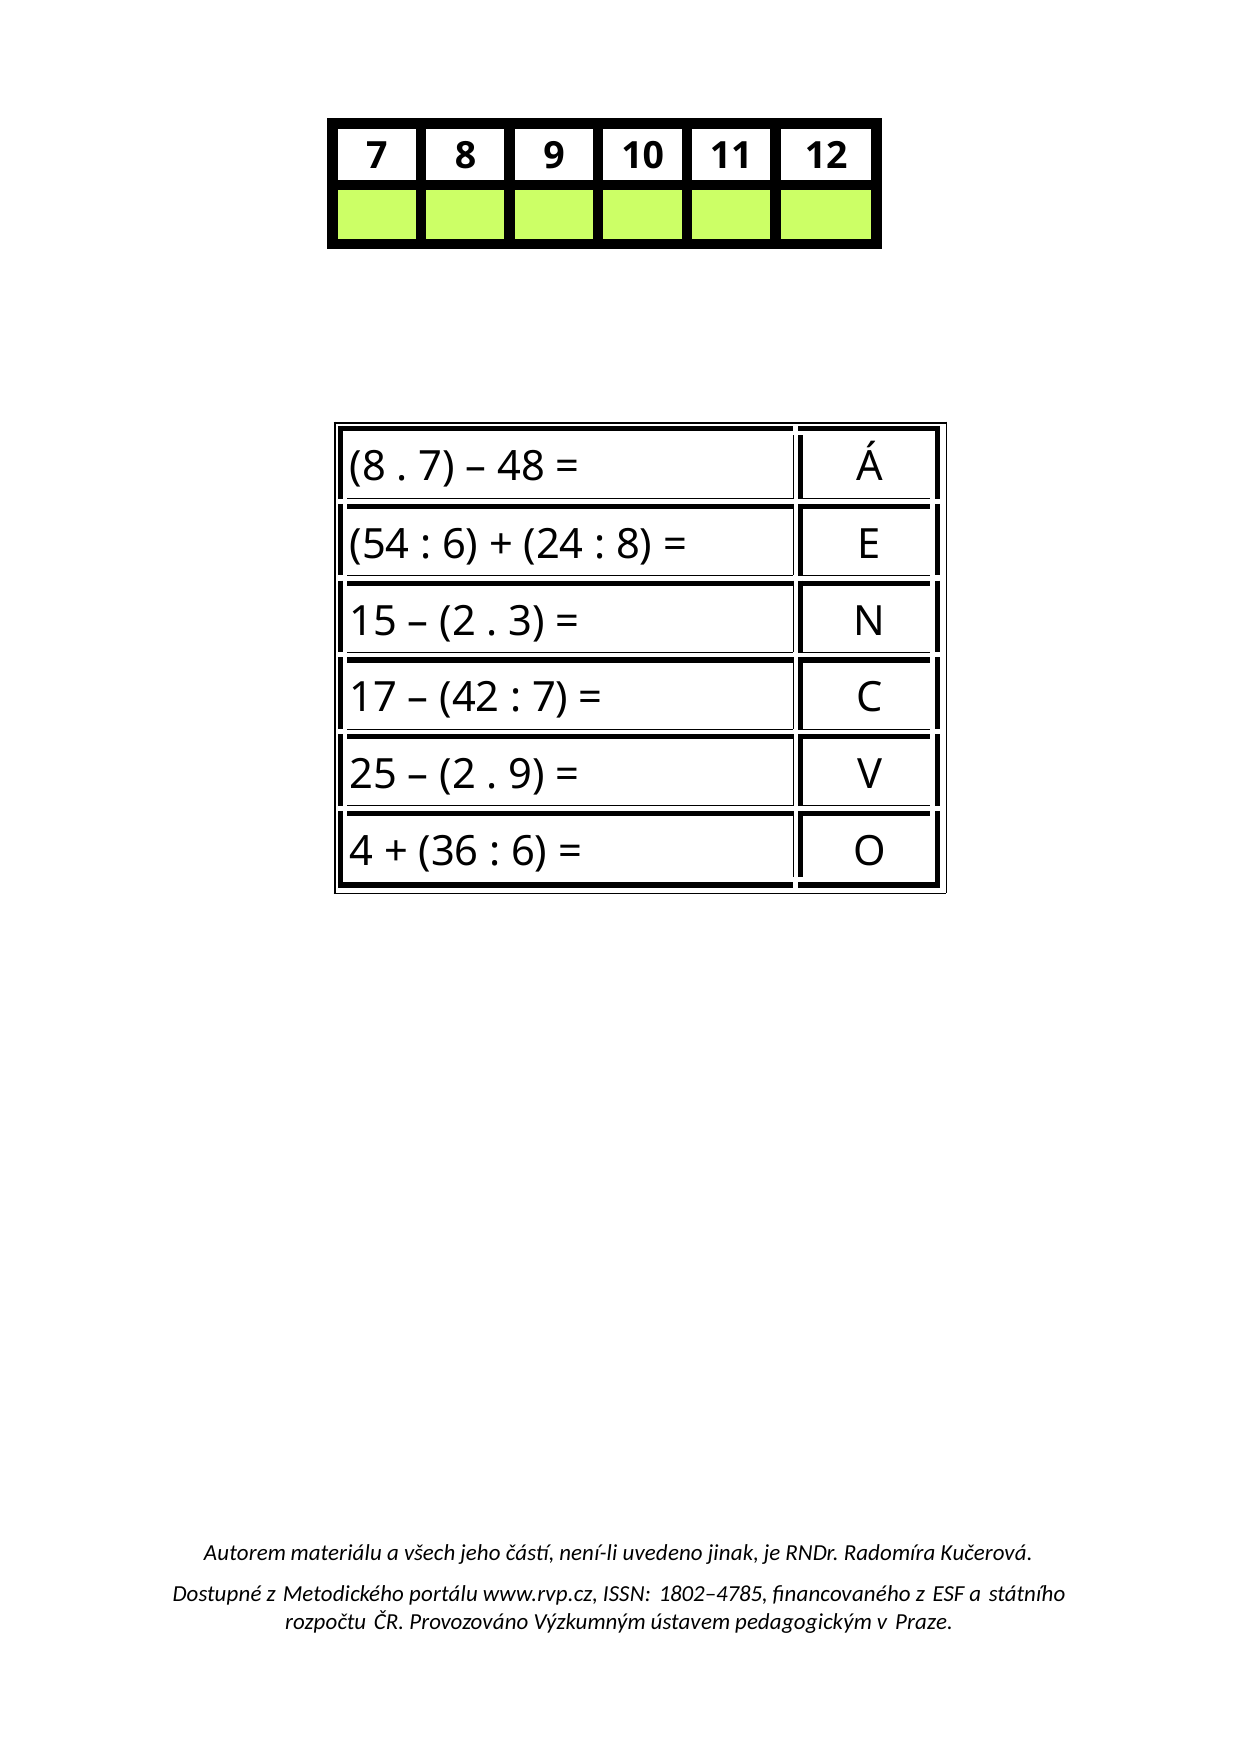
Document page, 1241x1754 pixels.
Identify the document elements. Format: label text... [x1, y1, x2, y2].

table_cell [101, 239, 359, 278]
table_header 10 [603, 129, 682, 179]
table_cell [426, 190, 504, 239]
table_cell (54 : 6) + (24 : 8) = [338, 498, 798, 575]
table_header (8 . 7) – 48 = [338, 424, 798, 498]
table_cell [101, 365, 359, 394]
table_cell [618, 365, 877, 394]
table_cell V [798, 729, 940, 805]
table_cell [618, 336, 877, 365]
table_cell E [798, 498, 940, 575]
table_cell [359, 336, 618, 365]
table_header 12 [781, 129, 871, 179]
table_header 7 [338, 129, 416, 179]
table_cell [359, 365, 618, 394]
table_cell [618, 249, 877, 278]
table_cell [515, 190, 593, 239]
table_cell 17 – (42 : 7) = [338, 652, 798, 729]
table_cell [618, 278, 877, 307]
table_cell N [798, 575, 940, 652]
table_header 11 [692, 129, 770, 179]
table_cell [101, 278, 359, 307]
table_cell [618, 307, 877, 336]
table_cell [101, 336, 359, 365]
table_header 8 [426, 129, 504, 179]
table_cell C [798, 652, 940, 729]
table_cell 4 + (36 : 6) = [338, 805, 798, 882]
table_header 9 [515, 129, 593, 179]
table_cell 15 – (2 . 3) = [338, 575, 798, 652]
table_cell [101, 180, 327, 239]
table_cell [359, 278, 618, 307]
table_cell [338, 190, 416, 239]
table_cell [692, 190, 770, 239]
table_cell 25 – (2 . 9) = [338, 729, 798, 805]
table_cell O [798, 805, 940, 882]
table_cell [359, 249, 618, 278]
table_header [101, 118, 327, 179]
table_cell [603, 190, 682, 239]
table_cell [359, 307, 618, 336]
table_cell [781, 190, 871, 239]
table_cell [101, 307, 359, 336]
table_header Á [798, 431, 935, 498]
